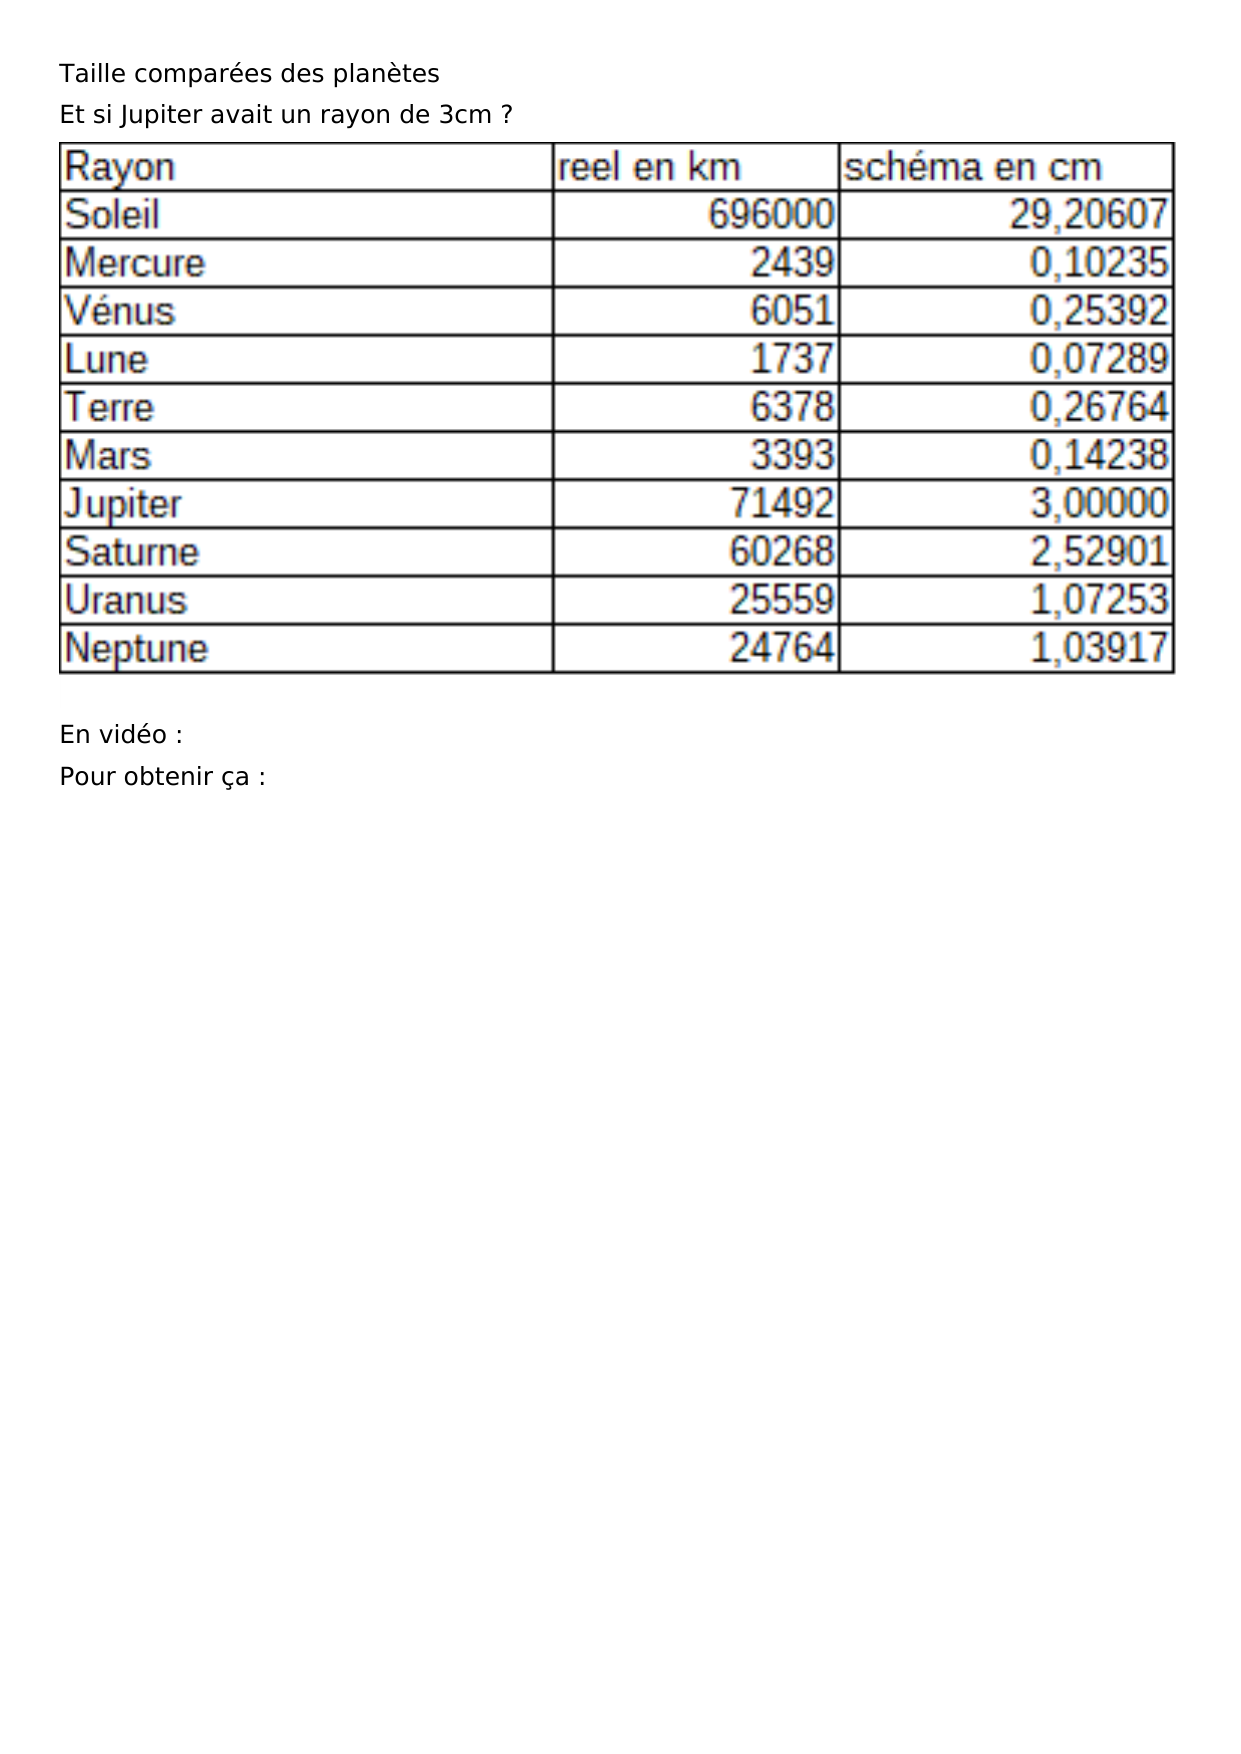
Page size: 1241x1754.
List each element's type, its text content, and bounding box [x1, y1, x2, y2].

text Pour obtenir ça : [59, 762, 1181, 791]
text En vidéo : [59, 720, 1181, 749]
text Et si Jupiter avait un rayon de 3cm ? [59, 101, 1181, 130]
text Taille comparées des planètes [59, 59, 1181, 88]
picture [59, 142, 1182, 708]
